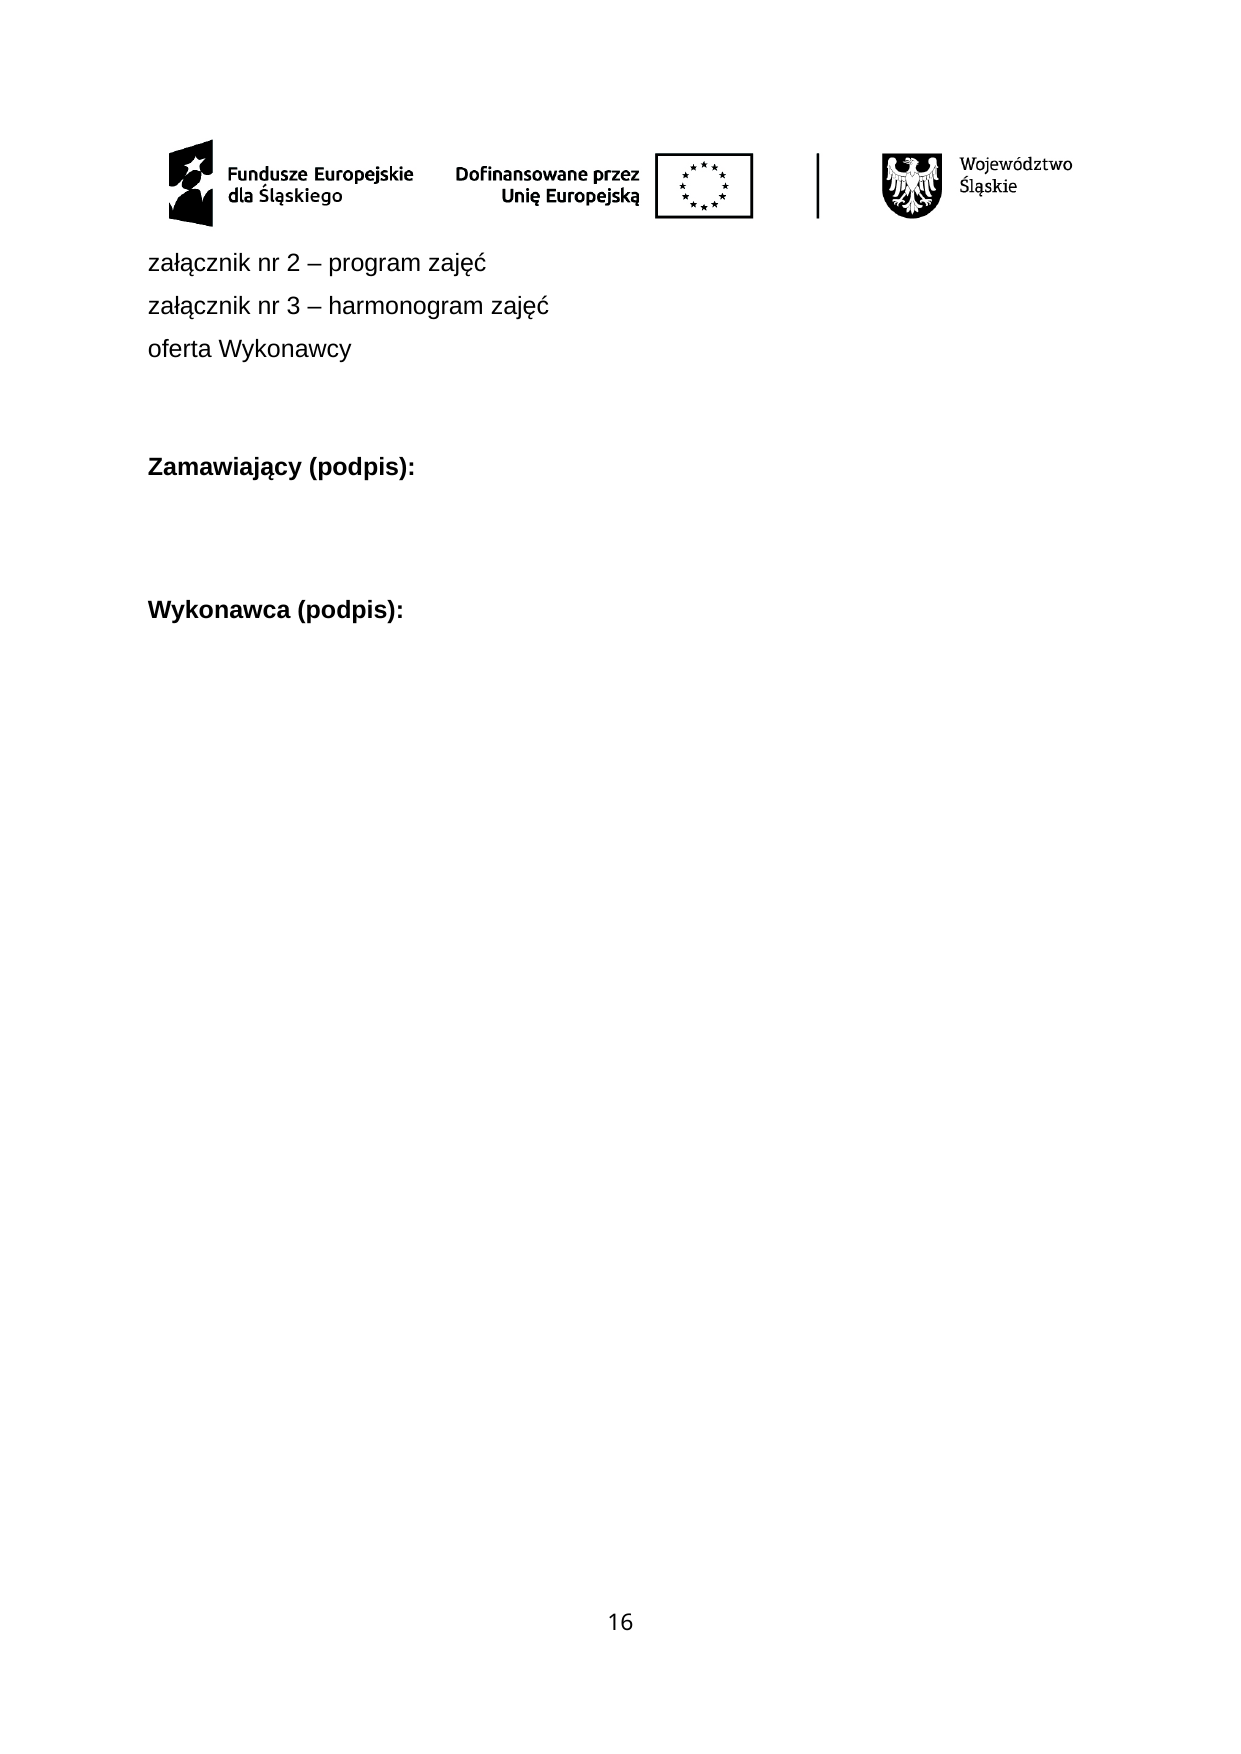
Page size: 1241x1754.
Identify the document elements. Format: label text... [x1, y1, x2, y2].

picture [147, 118, 1093, 248]
text oferta Wykonawcy [148, 334, 1093, 363]
text Wykonawca (podpis): [148, 596, 1093, 624]
text Zamawiający (podpis): [148, 452, 1093, 481]
text załącznik nr 3 – harmonogram zajęć [148, 291, 1093, 320]
text załącznik nr 2 – program zajęć [148, 248, 1093, 277]
